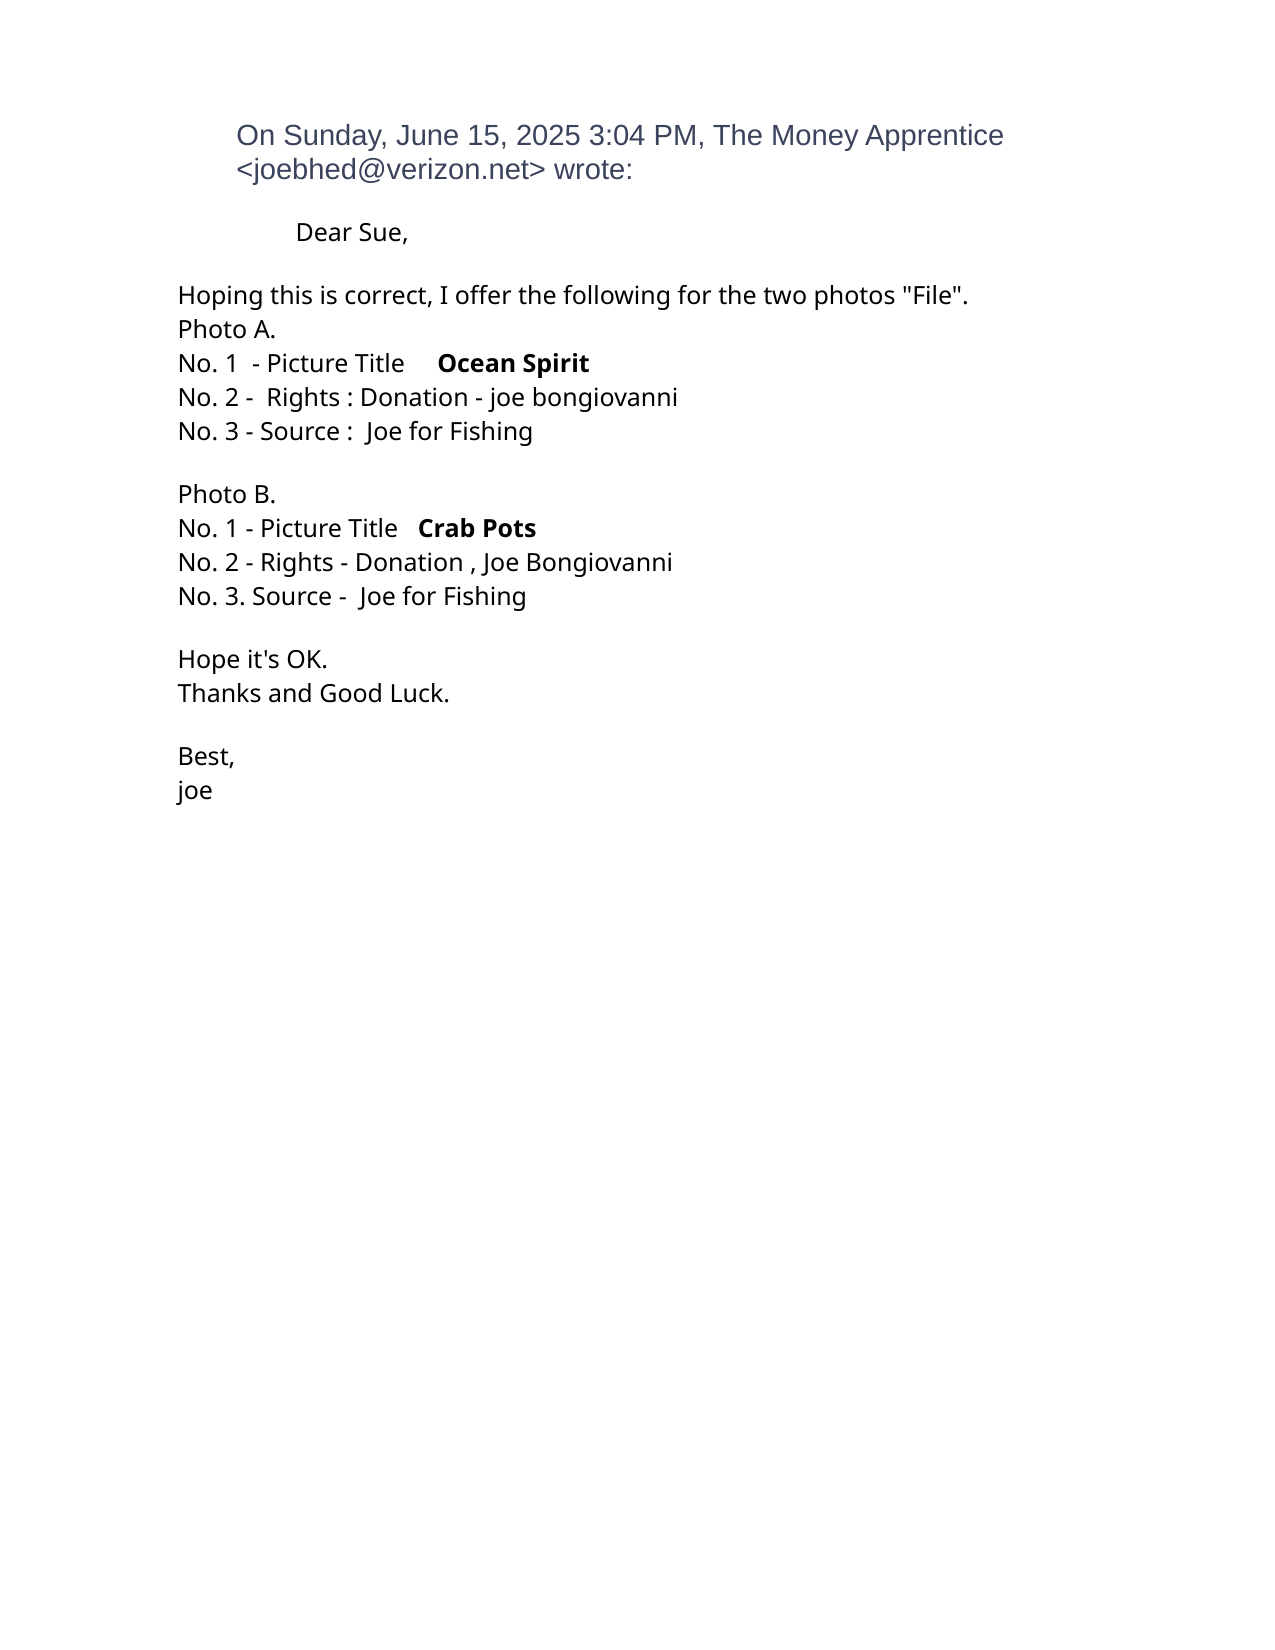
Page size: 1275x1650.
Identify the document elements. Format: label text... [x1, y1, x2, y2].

text No. 2 - Rights - Donation , Joe Bongiovanni [177, 545, 1098, 579]
text Hoping this is correct, I offer the following for the two photos "File". [177, 277, 1098, 312]
text No. 1 - Picture Title Ocean Spirit [177, 346, 1098, 380]
text No. 1 - Picture Title Crab Pots [177, 511, 1098, 545]
text Photo A. [177, 312, 1098, 346]
text Thanks and Good Luck. [177, 676, 1098, 710]
text Dear Sue, [295, 215, 980, 249]
text joe [177, 772, 1098, 807]
text No. 2 - Rights : Donation - joe bongiovanni [177, 380, 1098, 414]
text No. 3 - Source : Joe for Fishing [177, 414, 1098, 448]
text On Sunday, June 15, 2025 3:04 PM, The Money Apprentice <joebhed@verizon.net> wrote: [236, 118, 1039, 185]
text Photo B. [177, 477, 1098, 511]
text Hope it's OK. [177, 642, 1098, 676]
text Best, [177, 738, 1098, 772]
text No. 3. Source - Joe for Fishing [177, 579, 1098, 613]
